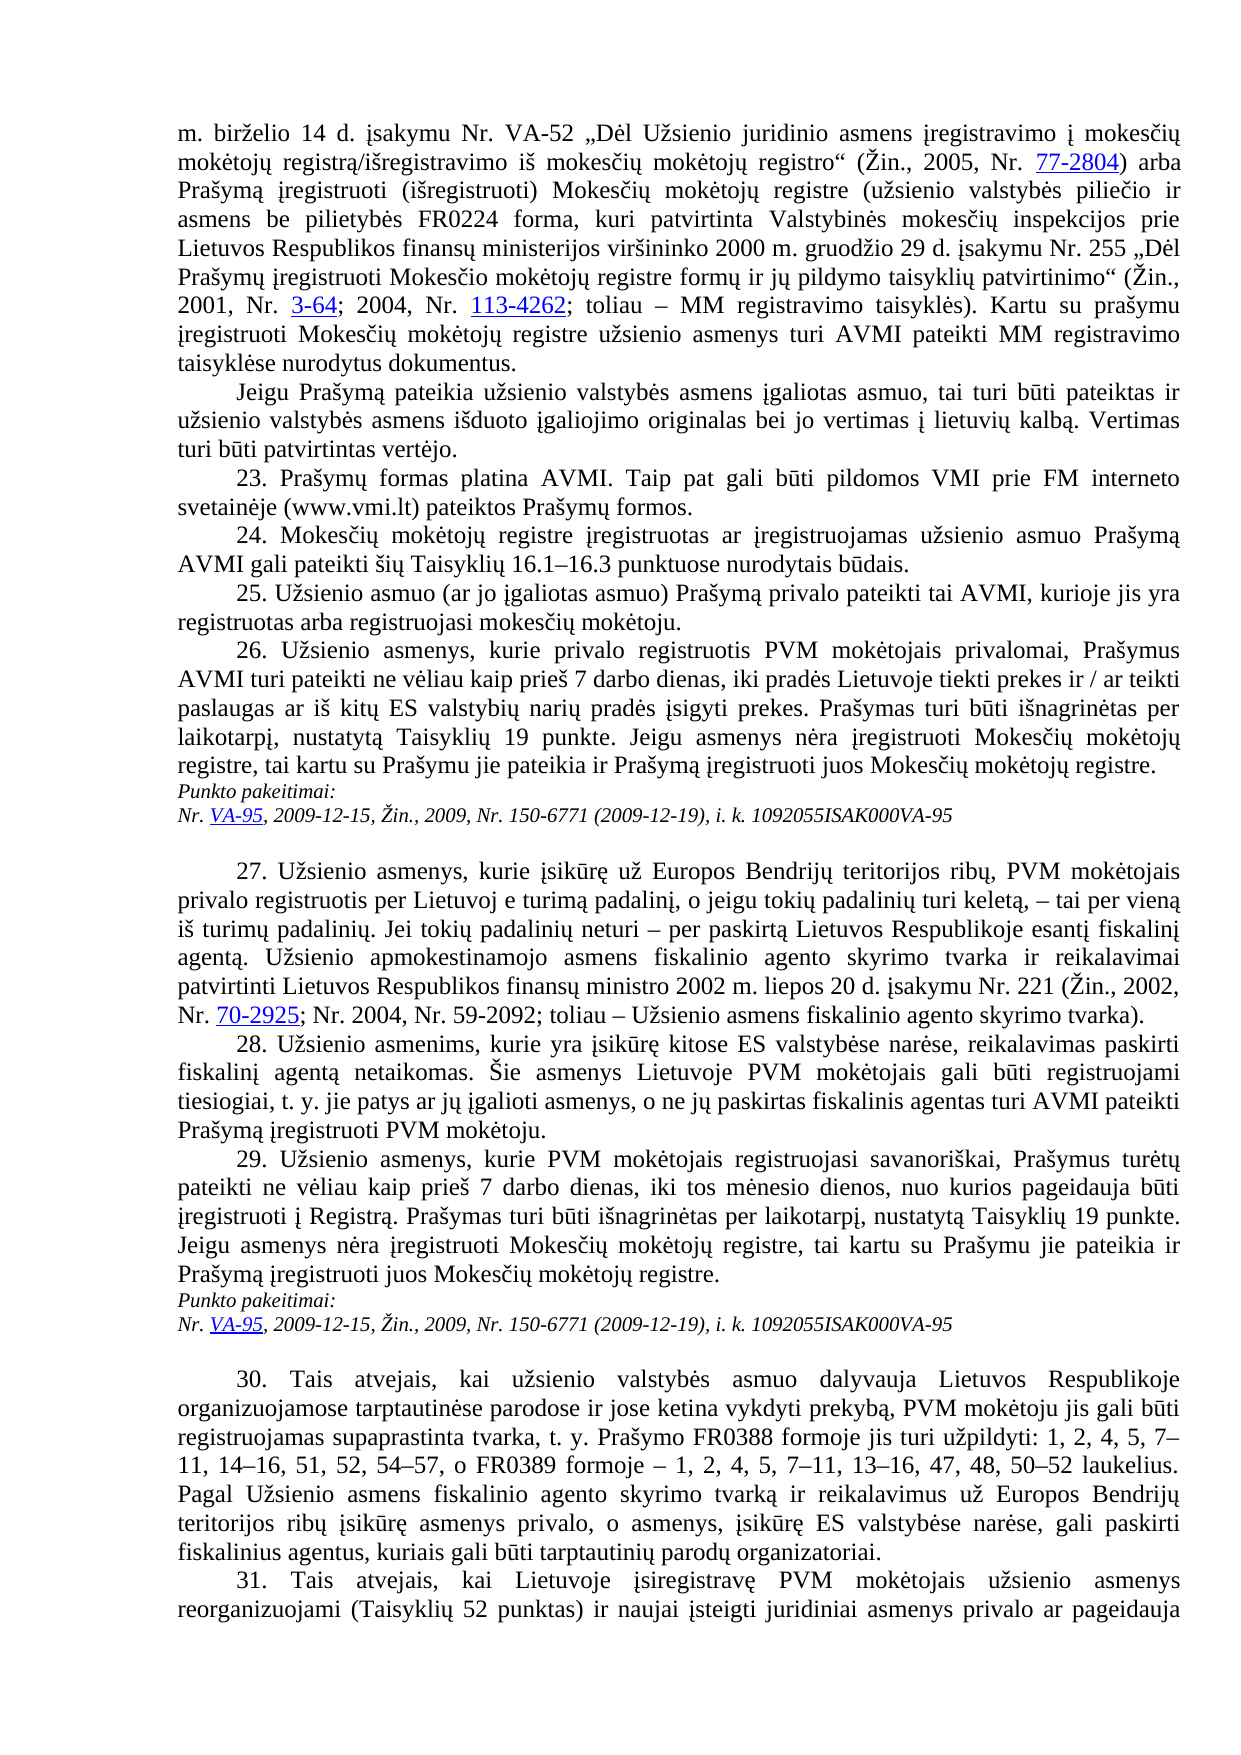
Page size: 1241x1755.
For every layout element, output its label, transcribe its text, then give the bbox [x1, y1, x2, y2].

text 30. Tais atvejais, kai užsienio valstybės asmuo dalyvauja Lietuvos Respublikoje organizuojamose tarptautinėse parodose ir jose ketina vykdyti prekybą, PVM mokėtoju jis gali būti registruojamas supaprastinta tvarka, t. y. Prašymo FR0388 formoje jis turi užpildyti: 1, 2, 4, 5, 7–11, 14–16, 51, 52, 54–57, o FR0389 formoje – 1, 2, 4, 5, 7–11, 13–16, 47, 48, 50–52 laukelius. Pagal Užsienio asmens fiskalinio agento skyrimo tvarką ir reikalavimus už Europos Bendrijų teritorijos ribų įsikūrę asmenys privalo, o asmenys, įsikūrę ES valstybėse narėse, gali paskirti fiskalinius agentus, kuriais gali būti tarptautinių parodų organizatoriai. [177, 1364, 1181, 1566]
text Punkto pakeitimai: [177, 779, 1181, 803]
text 26. Užsienio asmenys, kurie privalo registruotis PVM mokėtojais privalomai, Prašymus AVMI turi pateikti ne vėliau kaip prieš 7 darbo dienas, iki pradės Lietuvoje tiekti prekes ir / ar teikti paslaugas ar iš kitų ES valstybių narių pradės įsigyti prekes. Prašymas turi būti išnagrinėtas per laikotarpį, nustatytą Taisyklių 19 punkte. Jeigu asmenys nėra įregistruoti Mokesčių mokėtojų registre, tai kartu su Prašymu jie pateikia ir Prašymą įregistruoti juos Mokesčių mokėtojų registre. [177, 636, 1181, 779]
text Punkto pakeitimai: [177, 1287, 1181, 1312]
text 24. Mokesčių mokėtojų registre įregistruotas ar įregistruojamas užsienio asmuo Prašymą AVMI gali pateikti šių Taisyklių 16.1–16.3 punktuose nurodytais būdais. [177, 521, 1181, 578]
text 29. Užsienio asmenys, kurie PVM mokėtojais registruojasi savanoriškai, Prašymus turėtų pateikti ne vėliau kaip prieš 7 darbo dienas, iki tos mėnesio dienos, nuo kurios pageidauja būti įregistruoti į Registrą. Prašymas turi būti išnagrinėtas per laikotarpį, nustatytą Taisyklių 19 punkte. Jeigu asmenys nėra įregistruoti Mokesčių mokėtojų registre, tai kartu su Prašymu jie pateikia ir Prašymą įregistruoti juos Mokesčių mokėtojų registre. [177, 1144, 1181, 1287]
text Jeigu Prašymą pateikia užsienio valstybės asmens įgaliotas asmuo, tai turi būti pateiktas ir užsienio valstybės asmens išduoto įgaliojimo originalas bei jo vertimas į lietuvių kalbą. Vertimas turi būti patvirtintas vertėjo. [177, 377, 1181, 463]
text Nr. VA-95, 2009-12-15, Žin., 2009, Nr. 150-6771 (2009-12-19), i. k. 1092055ISAK000VA-95 [177, 1312, 1181, 1336]
text 27. Užsienio asmenys, kurie įsikūrę už Europos Bendrijų teritorijos ribų, PVM mokėtojais privalo registruotis per Lietuvoj e turimą padalinį, o jeigu tokių padalinių turi keletą, – tai per vieną iš turimų padalinių. Jei tokių padalinių neturi – per paskirtą Lietuvos Respublikoje esantį fiskalinį agentą. Užsienio apmokestinamojo asmens fiskalinio agento skyrimo tvarka ir reikalavimai patvirtinti Lietuvos Respublikos finansų ministro 2002 m. liepos 20 d. įsakymu Nr. 221 (Žin., 2002, Nr. 70-2925; Nr. 2004, Nr. 59-2092; toliau – Užsienio asmens fiskalinio agento skyrimo tvarka). [177, 856, 1181, 1029]
text 25. Užsienio asmuo (ar jo įgaliotas asmuo) Prašymą privalo pateikti tai AVMI, kurioje jis yra registruotas arba registruojasi mokesčių mokėtoju. [177, 578, 1181, 636]
text 31. Tais atvejais, kai Lietuvoje įsiregistravę PVM mokėtojais užsienio asmenys reorganizuojami (Taisyklių 52 punktas) ir naujai įsteigti juridiniai asmenys privalo ar pageidauja [177, 1566, 1181, 1623]
text Nr. VA-95, 2009-12-15, Žin., 2009, Nr. 150-6771 (2009-12-19), i. k. 1092055ISAK000VA-95 [177, 803, 1181, 827]
text 23. Prašymų formas platina AVMI. Taip pat gali būti pildomos VMI prie FM interneto svetainėje (www.vmi.lt) pateiktos Prašymų formos. [177, 463, 1181, 521]
text m. birželio 14 d. įsakymu Nr. VA-52 „Dėl Užsienio juridinio asmens įregistravimo į mokesčių mokėtojų registrą/išregistravimo iš mokesčių mokėtojų registro“ (Žin., 2005, Nr. 77-2804) arba Prašymą įregistruoti (išregistruoti) Mokesčių mokėtojų registre (užsienio valstybės piliečio ir asmens be pilietybės FR0224 forma, kuri patvirtinta Valstybinės mokesčių inspekcijos prie Lietuvos Respublikos finansų ministerijos viršininko 2000 m. gruodžio 29 d. įsakymu Nr. 255 „Dėl Prašymų įregistruoti Mokesčio mokėtojų registre formų ir jų pildymo taisyklių patvirtinimo“ (Žin., 2001, Nr. 3-64; 2004, Nr. 113-4262; toliau – MM registravimo taisyklės). Kartu su prašymu įregistruoti Mokesčių mokėtojų registre užsienio asmenys turi AVMI pateikti MM registravimo taisyklėse nurodytus dokumentus. [177, 118, 1181, 377]
text 28. Užsienio asmenims, kurie yra įsikūrę kitose ES valstybėse narėse, reikalavimas paskirti fiskalinį agentą netaikomas. Šie asmenys Lietuvoje PVM mokėtojais gali būti registruojami tiesiogiai, t. y. jie patys ar jų įgalioti asmenys, o ne jų paskirtas fiskalinis agentas turi AVMI pateikti Prašymą įregistruoti PVM mokėtoju. [177, 1029, 1181, 1144]
